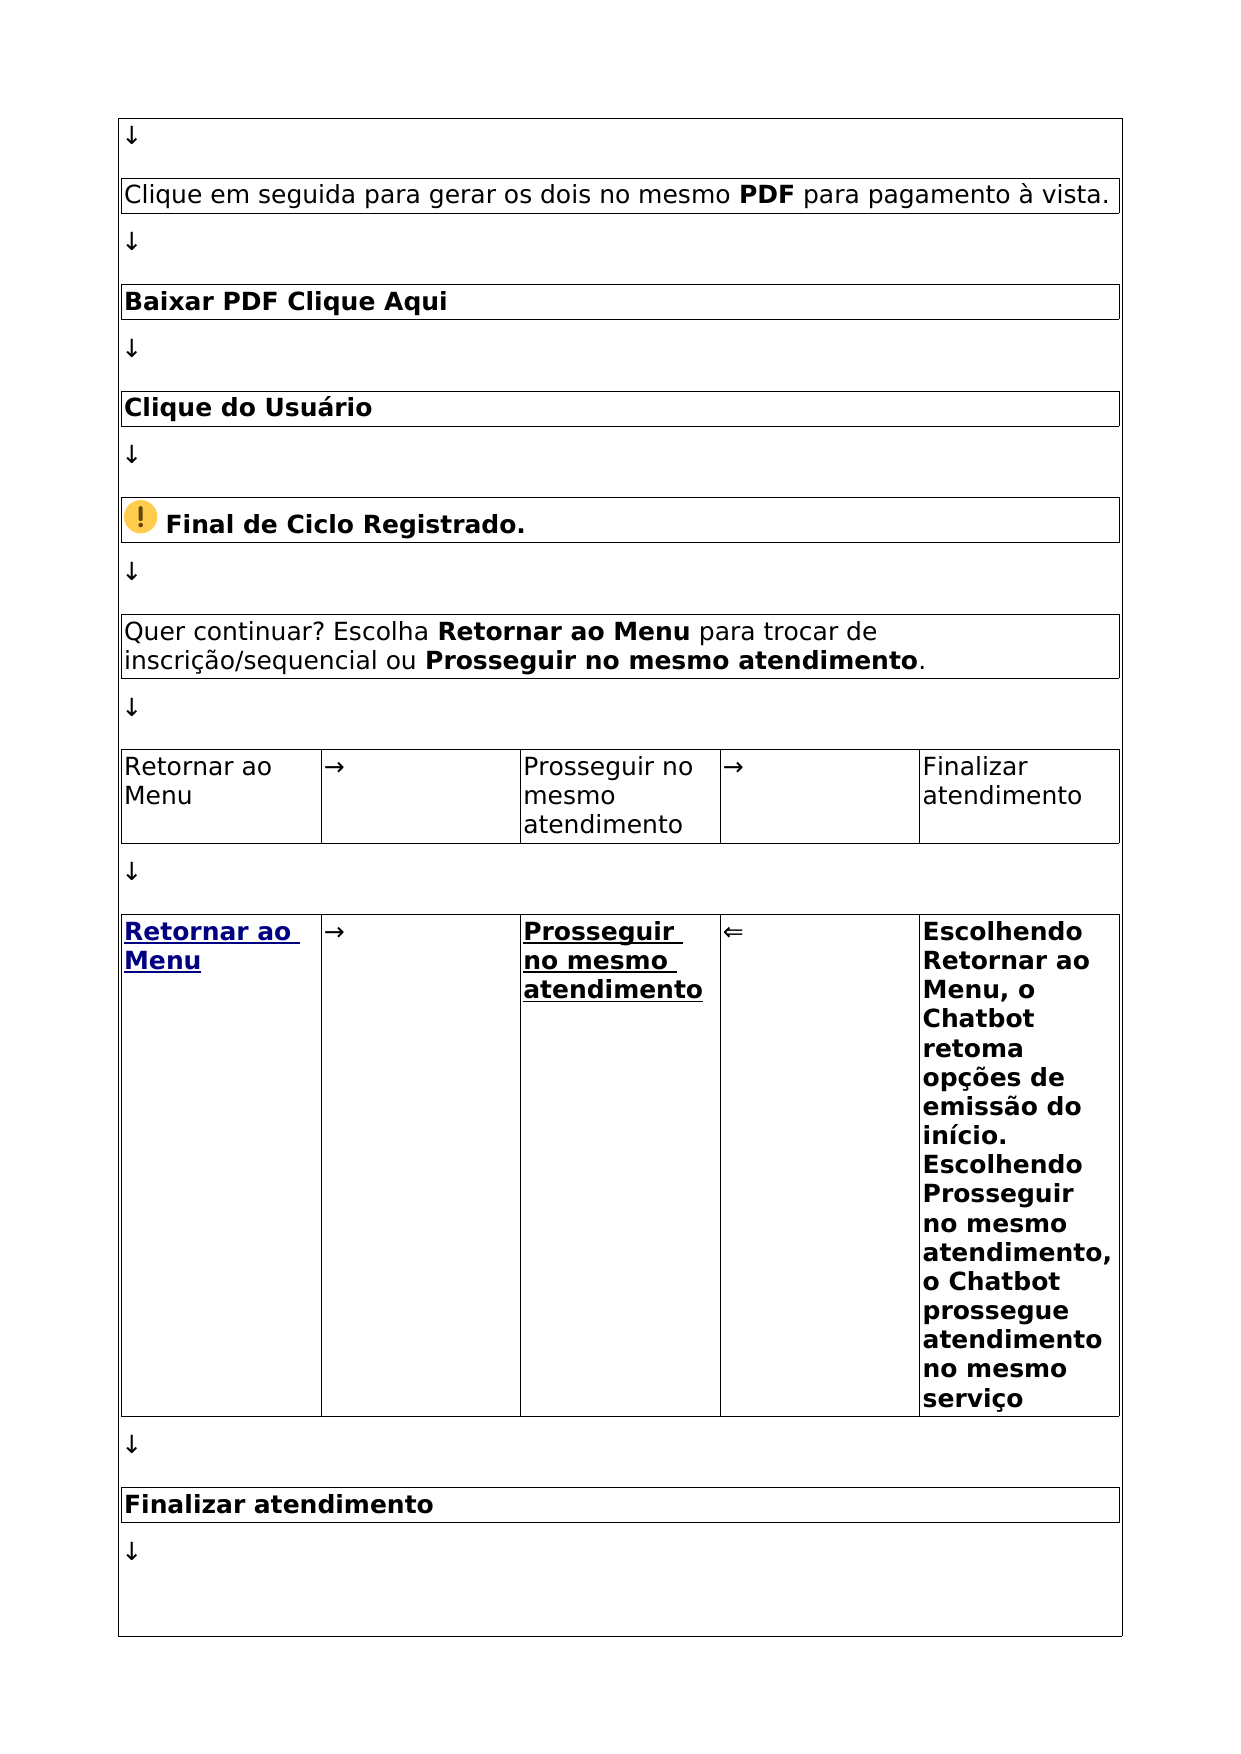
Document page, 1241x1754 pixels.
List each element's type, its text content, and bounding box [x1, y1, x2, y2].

table_header Retornar ao Menu [122, 915, 321, 1416]
table_header Clique do Usuário [122, 392, 1119, 426]
table_header ↓ ↓ ↓ ↓ ↓ ↓ ↓ ↓ ↓ [119, 119, 1122, 1636]
table_header → [322, 750, 520, 843]
table_header Clique em seguida para gerar os dois no mesmo PDF para pagamento à vista. [122, 179, 1119, 213]
table_header Prosseguir no mesmo atendimento [521, 750, 720, 843]
table_header Quer continuar? Escolha Retornar ao Menu para trocar de inscrição/sequencial ou Prosseguir no mesmo atendimento. [122, 615, 1119, 678]
table_header Prosseguir no mesmo atendimento [521, 915, 720, 1416]
table_header Finalizar atendimento [122, 1488, 1119, 1522]
table_header Retornar ao Menu [122, 750, 321, 843]
table_header → [322, 915, 520, 1416]
table_header Baixar PDF Clique Aqui [122, 285, 1119, 319]
table_header Finalizar atendimento [920, 750, 1119, 843]
table_header Final de Ciclo Registrado. [122, 498, 1119, 542]
table_header → [721, 750, 919, 843]
table_header ⇐ [721, 915, 919, 1416]
table_header Escolhendo Retornar ao Menu, o Chatbot retoma opções de emissão do início. Escolhendo Prosseguir no mesmo atendimento, o Chatbot prossegue atendimento no mesmo serviço [920, 915, 1119, 1416]
